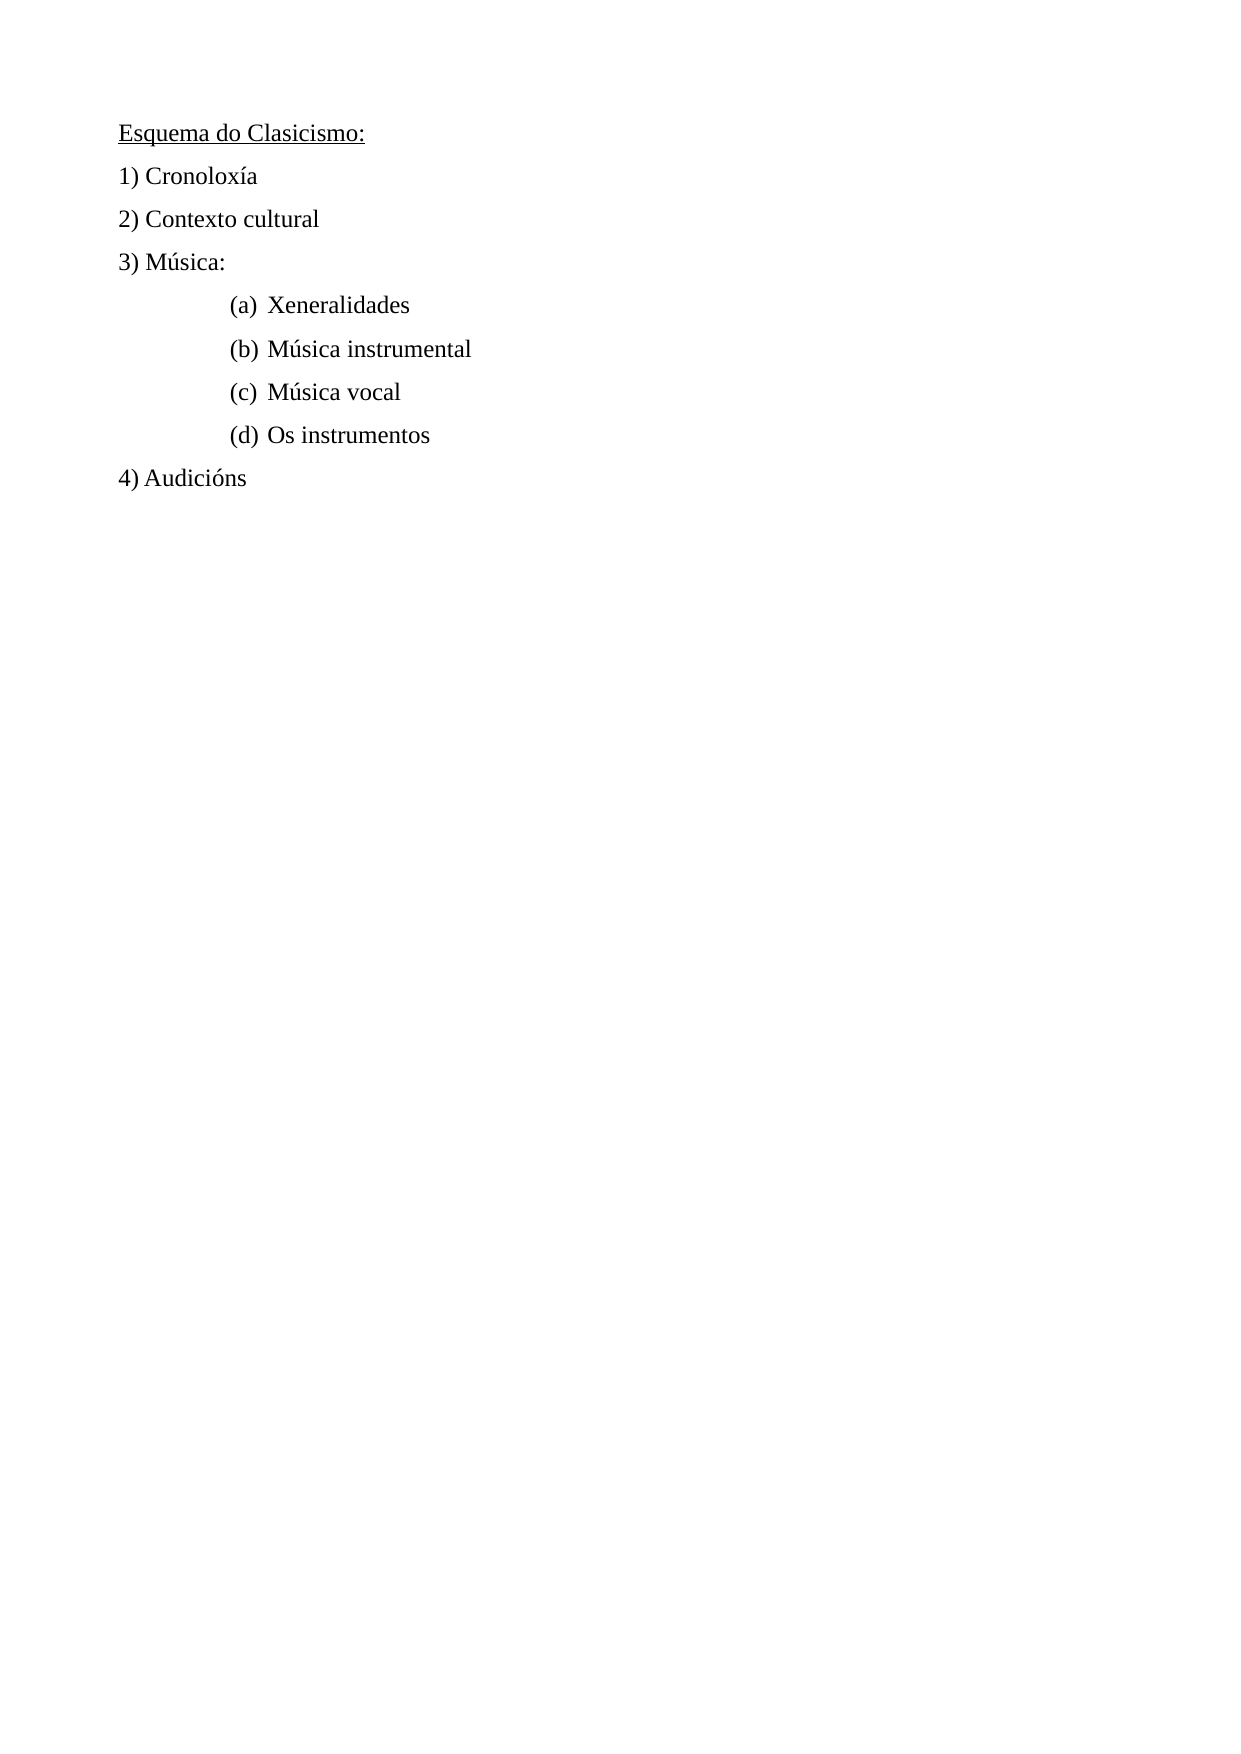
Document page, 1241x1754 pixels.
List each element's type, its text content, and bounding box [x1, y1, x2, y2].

text 4) Audicións [118, 463, 1122, 492]
list Xeneralidades [229, 291, 1122, 319]
text Esquema do Clasicismo: [118, 118, 1122, 147]
text 3) Música: [118, 247, 1122, 276]
list Música instrumental [229, 334, 1122, 362]
list Música vocal [229, 377, 1122, 406]
text 2) Contexto cultural [118, 204, 1122, 233]
list Os instrumentos [229, 420, 1122, 449]
text 1) Cronoloxía [118, 161, 1122, 190]
